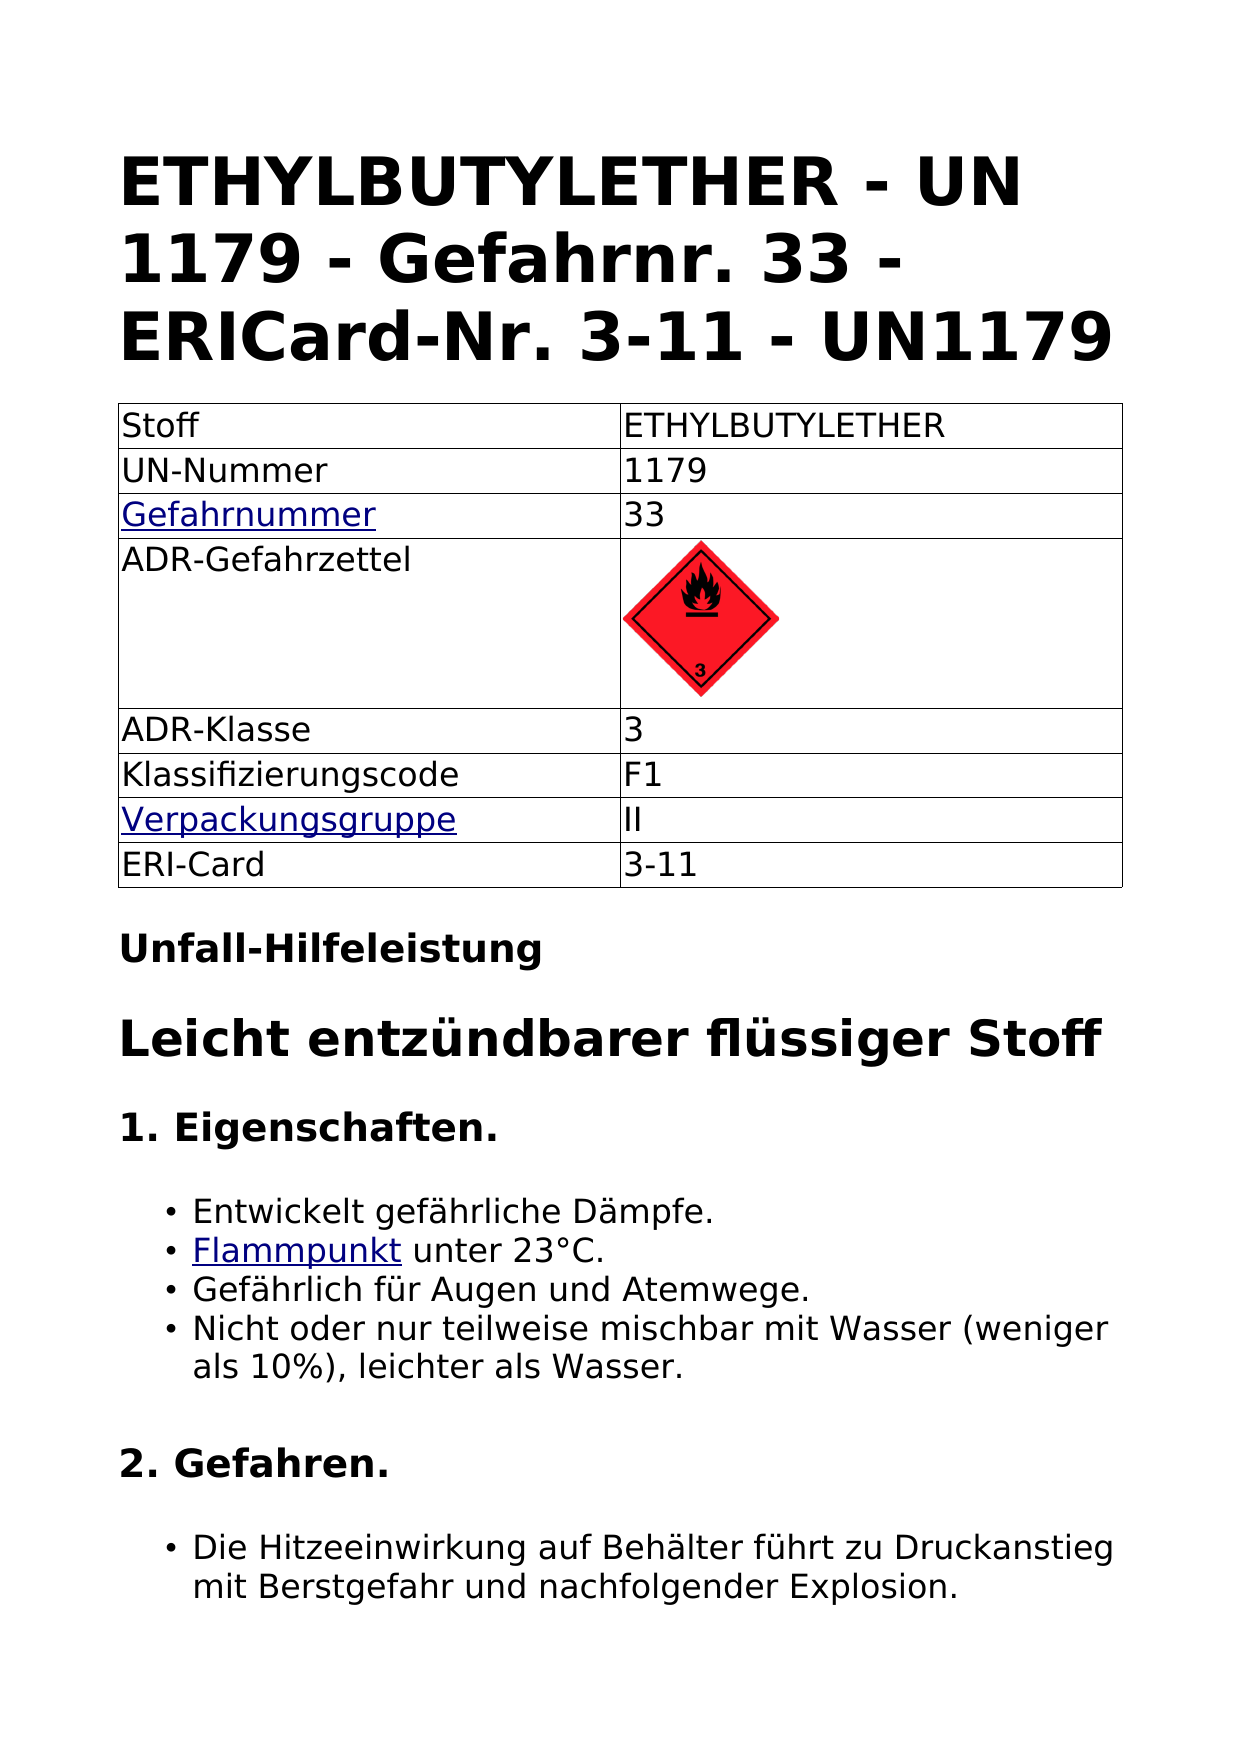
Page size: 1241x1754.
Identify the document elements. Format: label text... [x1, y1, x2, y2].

table_cell II [621, 798, 1122, 842]
subtitle Leicht entzündbarer flüssiger Stoff [118, 1009, 1122, 1068]
table_cell ADR-Klasse [119, 709, 620, 752]
table_cell 1179 [621, 449, 1122, 493]
table_cell UN-Nummer [119, 449, 620, 493]
list Gefährlich für Augen und Atemwege. [177, 1270, 1122, 1309]
table_cell Gefahrnummer [119, 494, 620, 538]
subtitle 1. Eigenschaften. [118, 1105, 1122, 1150]
list Entwickelt gefährliche Dämpfe. [177, 1192, 1122, 1231]
subtitle 2. Gefahren. [118, 1441, 1122, 1486]
table_cell F1 [621, 754, 1122, 797]
table_cell ERI-Card [119, 843, 620, 887]
table_cell Klassifizierungscode [119, 754, 620, 797]
table_cell 3-11 [621, 843, 1122, 887]
table_header Stoff [119, 404, 620, 448]
list Nicht oder nur teilweise mischbar mit Wasser (weniger als 10%), leichter als Wasser. [177, 1309, 1122, 1387]
table_cell 3 [621, 709, 1122, 752]
picture [622, 540, 780, 697]
subtitle Unfall-Hilfeleistung [118, 927, 1122, 972]
list Flammpunkt unter 23°C. [177, 1231, 1122, 1270]
table_cell 33 [621, 494, 1122, 538]
list Die Hitzeeinwirkung auf Behälter führt zu Druckanstieg mit Berstgefahr und nachfolgender Explosion. [177, 1528, 1122, 1606]
table_header ETHYLBUTYLETHER [621, 404, 1122, 448]
table_cell ADR-Gefahrzettel [119, 539, 620, 708]
subtitle ETHYLBUTYLETHER - UN 1179 - Gefahrnr. 33 - ERICard-Nr. 3-11 - UN1179 [118, 143, 1122, 376]
table_cell Verpackungsgruppe [119, 798, 620, 842]
table_cell [621, 539, 1122, 708]
